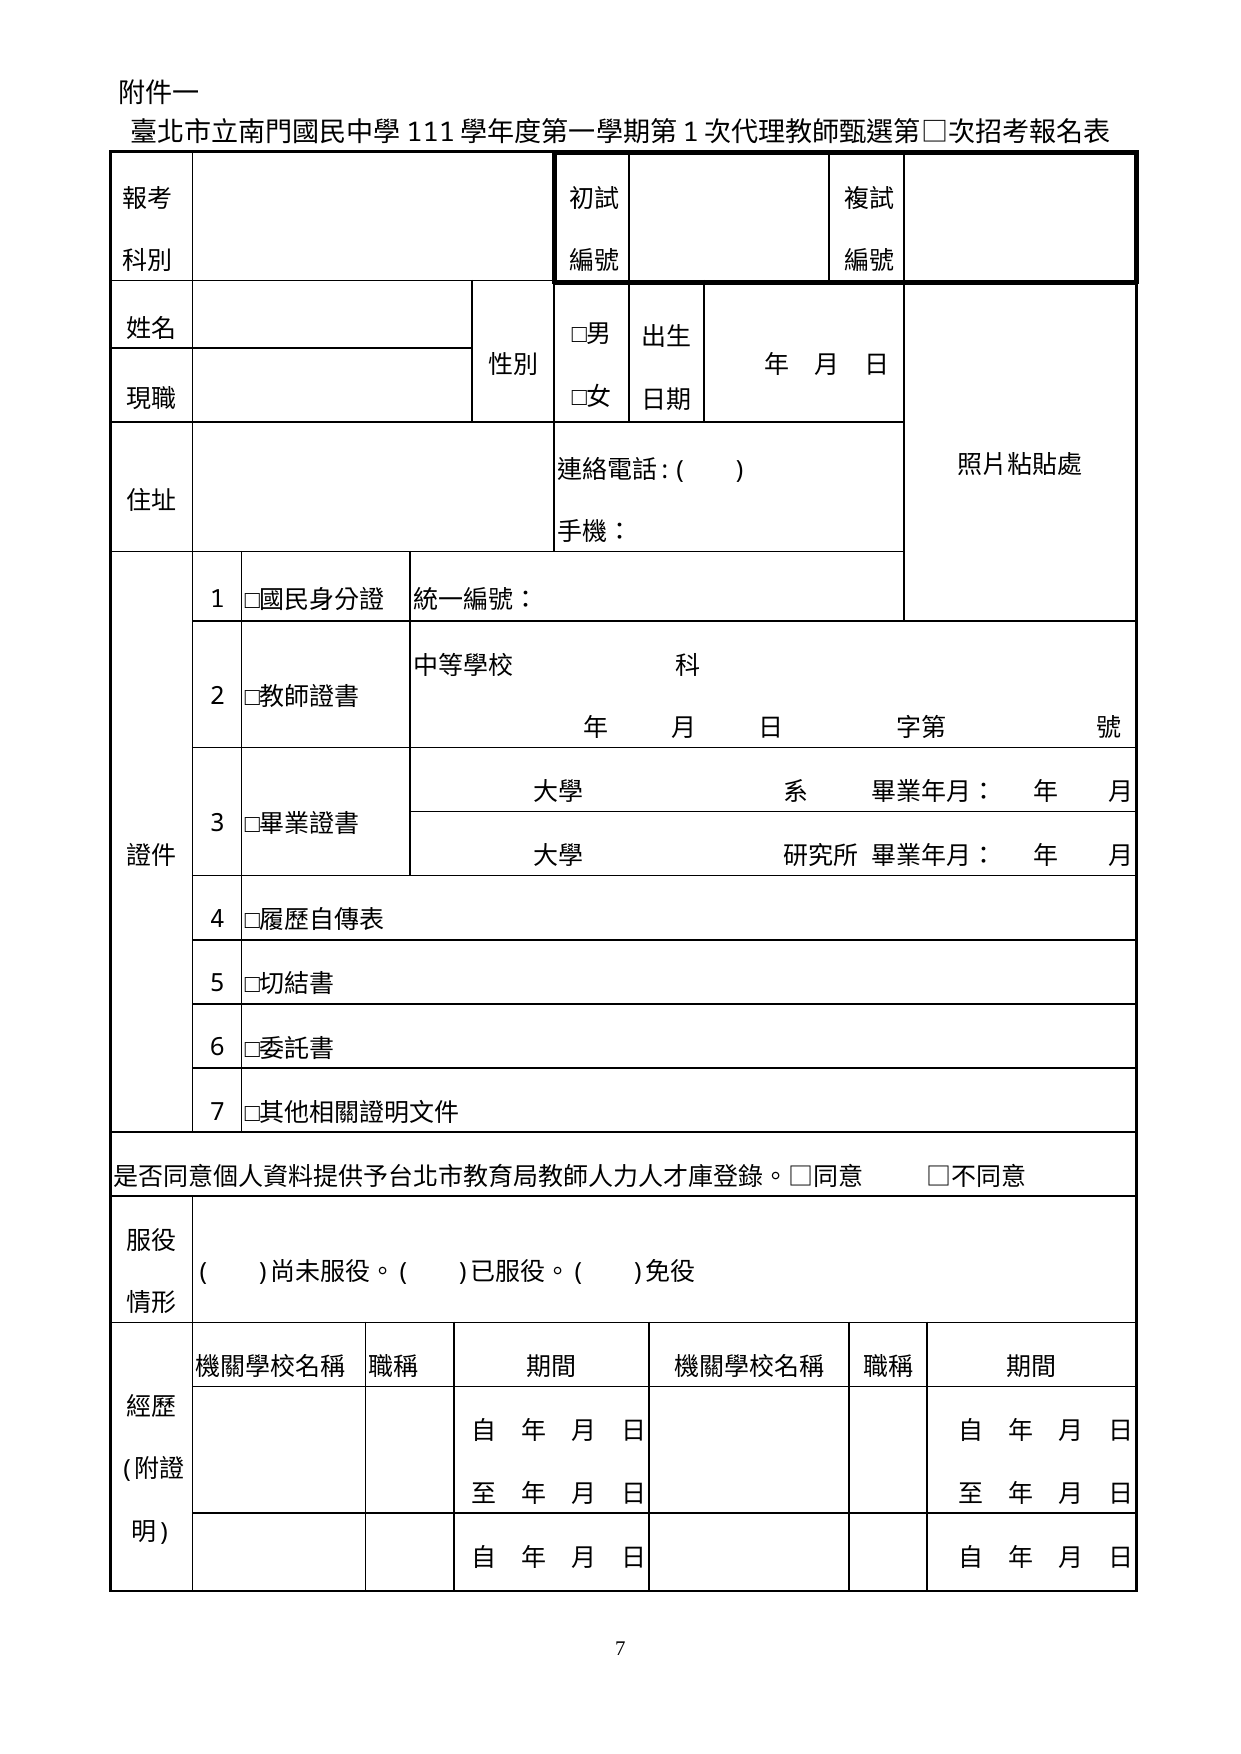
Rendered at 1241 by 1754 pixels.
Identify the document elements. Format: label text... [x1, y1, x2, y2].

table_cell 服役 情形 [112, 1197, 192, 1322]
table_cell [850, 1514, 926, 1590]
table_header [905, 155, 1134, 280]
table_cell 自 年 月 日 至 年 月 日 [928, 1387, 1135, 1512]
table_cell [366, 1514, 453, 1590]
table_cell 2 [193, 622, 241, 747]
table_cell 7 [193, 1069, 241, 1131]
table_cell 大學 系 畢業年月： 年 月 [411, 748, 1135, 811]
table_header 報考科別 [112, 153, 192, 280]
table_cell 姓名 [112, 281, 192, 347]
table_cell ( )尚未服役。( )已服役。( )免役 [193, 1197, 1135, 1322]
table_cell [650, 1514, 848, 1590]
table_cell 經歷(附證明) [112, 1323, 192, 1590]
table_cell 出生 日期 [630, 285, 703, 421]
table_cell □委託書 [242, 1005, 1135, 1067]
table_cell 連絡電話:( ) 手機： [555, 423, 903, 551]
table_header [193, 153, 552, 280]
table_cell 3 [193, 748, 241, 875]
table_cell □履歷自傳表 [242, 876, 1135, 939]
text 附件一 [118, 77, 1122, 108]
table_cell [193, 423, 553, 551]
table_cell 自 年 月 日 [928, 1514, 1135, 1590]
table_cell 4 [193, 876, 241, 939]
table_cell 5 [193, 941, 241, 1003]
table_cell [193, 281, 471, 347]
table_cell 年 月 日 [705, 285, 903, 421]
table_cell □畢業證書 [242, 748, 409, 875]
table_cell [193, 1514, 365, 1590]
table_cell 現職 [112, 349, 192, 421]
table_cell 性別 [473, 281, 553, 421]
table_cell [193, 349, 471, 421]
table_cell 統一編號： [411, 552, 903, 620]
table_cell 大學 研究所 畢業年月： 年 月 [411, 812, 1135, 875]
table_cell 照片粘貼處 [905, 285, 1135, 620]
table_cell 證件 [112, 552, 192, 1131]
table_cell □男 □女 [555, 285, 628, 421]
table_header 初試 編號 [557, 155, 628, 280]
table_cell 1 [193, 552, 241, 620]
table_cell 期間 [928, 1323, 1135, 1386]
table_cell □教師證書 [242, 622, 409, 747]
table_cell □切結書 [242, 941, 1135, 1003]
table_header [630, 155, 828, 280]
table_cell 機關學校名稱 [193, 1323, 365, 1386]
text 臺北市立南門國民中學111學年度第一學期第1次代理教師甄選第□次招考報名表 [118, 108, 1122, 150]
table_cell [850, 1387, 926, 1512]
table_cell [650, 1387, 848, 1512]
table_cell [193, 1387, 365, 1512]
table_header 複試 編號 [830, 155, 903, 280]
table_cell 自 年 月 日 至 年 月 日 [455, 1387, 648, 1512]
table_cell [366, 1387, 453, 1512]
table_cell □國民身分證 [242, 552, 409, 620]
table_cell 職稱 [850, 1323, 926, 1386]
table_cell 職稱 [366, 1323, 453, 1386]
table_cell □其他相關證明文件 [242, 1069, 1135, 1131]
table_cell 機關學校名稱 [650, 1323, 848, 1386]
table_cell 6 [193, 1005, 241, 1067]
table_cell 中等學校 科 年 月 日 字第 號 [411, 622, 1135, 747]
table_cell 是否同意個人資料提供予台北市教育局教師人力人才庫登錄。□同意 □不同意 [112, 1133, 1135, 1195]
table_cell 自 年 月 日 [455, 1514, 648, 1590]
table_cell 期間 [455, 1323, 648, 1386]
table_cell 住址 [112, 423, 192, 551]
